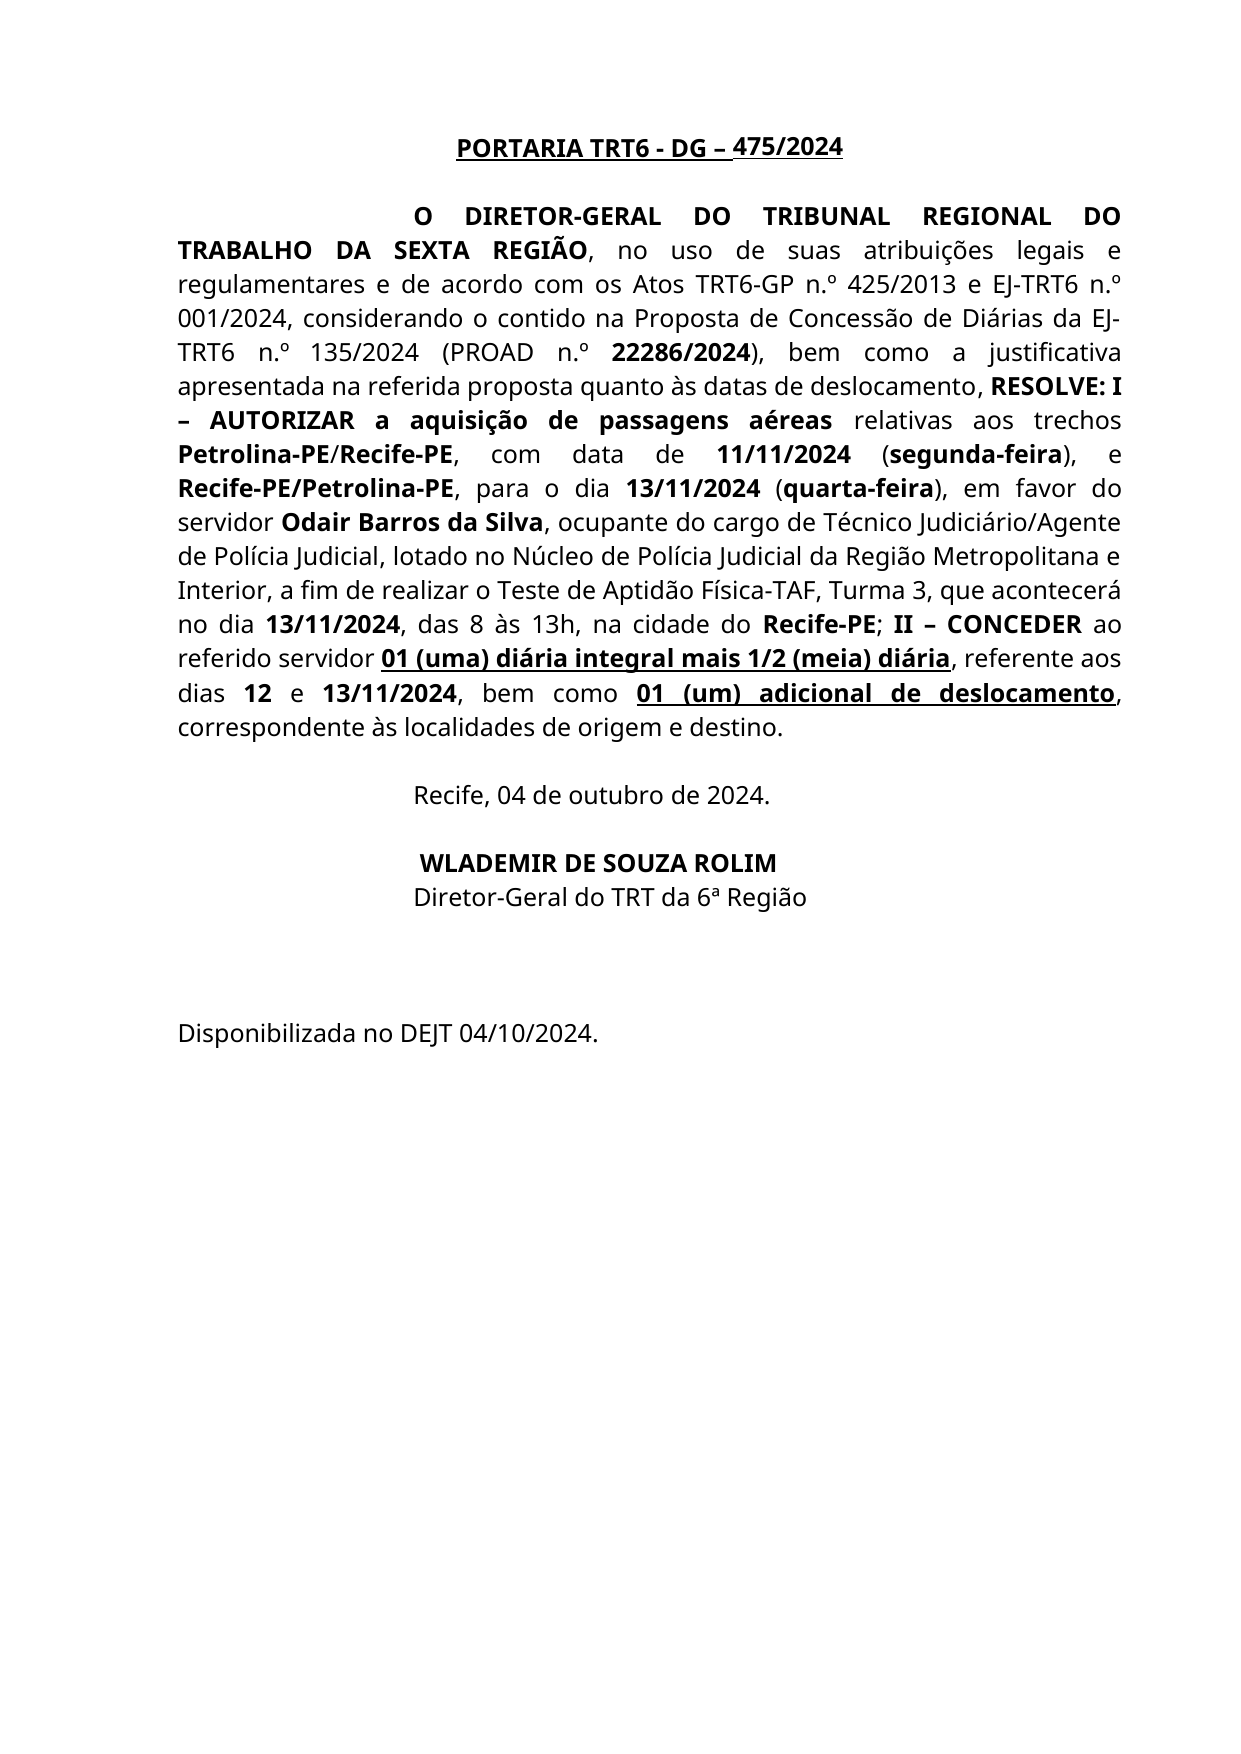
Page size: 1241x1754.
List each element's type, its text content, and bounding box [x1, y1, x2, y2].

subtitle Disponibilizada no DEJT 04/10/2024. [177, 1016, 1122, 1050]
subtitle WLADEMIR DE SOUZA ROLIM [177, 846, 1122, 879]
subtitle Recife, 04 de outubro de 2024. [177, 777, 1122, 811]
subtitle PORTARIA TRT6 - DG – 475/2024 [177, 129, 1122, 164]
subtitle O DIRETOR-GERAL DO TRIBUNAL REGIONAL DO TRABALHO DA SEXTA REGIÃO, no uso de suas atribuições legais e regulamentares e de acordo com os Atos TRT6-GP n.º 425/2013 e EJ-TRT6 n.º 001/2024, considerando o contido na Proposta de Concessão de Diárias da EJ-TRT6 n.º 135/2024 (PROAD n.º 22286/2024), bem como a justificativa apresentada na referida proposta quanto às datas de deslocamento, RESOLVE: I – AUTORIZAR a aquisição de passagens aéreas relativas aos trechos Petrolina-PE/Recife-PE, com data de 11/11/2024 (segunda-feira), e Recife-PE/Petrolina-PE, para o dia 13/11/2024 (quarta-feira), em favor do servidor Odair Barros da Silva, ocupante do cargo de Técnico Judiciário/Agente de Polícia Judicial, lotado no Núcleo de Polícia Judicial da Região Metropolitana e Interior, a fim de realizar o Teste de Aptidão Física-TAF, Turma 3, que acontecerá no dia 13/11/2024, das 8 às 13h, na cidade do Recife-PE; II – CONCEDER ao referido servidor 01 (uma) diária integral mais 1/2 (meia) diária, referente aos dias 12 e 13/11/2024, bem como 01 (um) adicional de deslocamento, correspondente às localidades de origem e destino. [177, 198, 1122, 743]
subtitle Diretor-Geral do TRT da 6ª Região [177, 879, 1122, 914]
